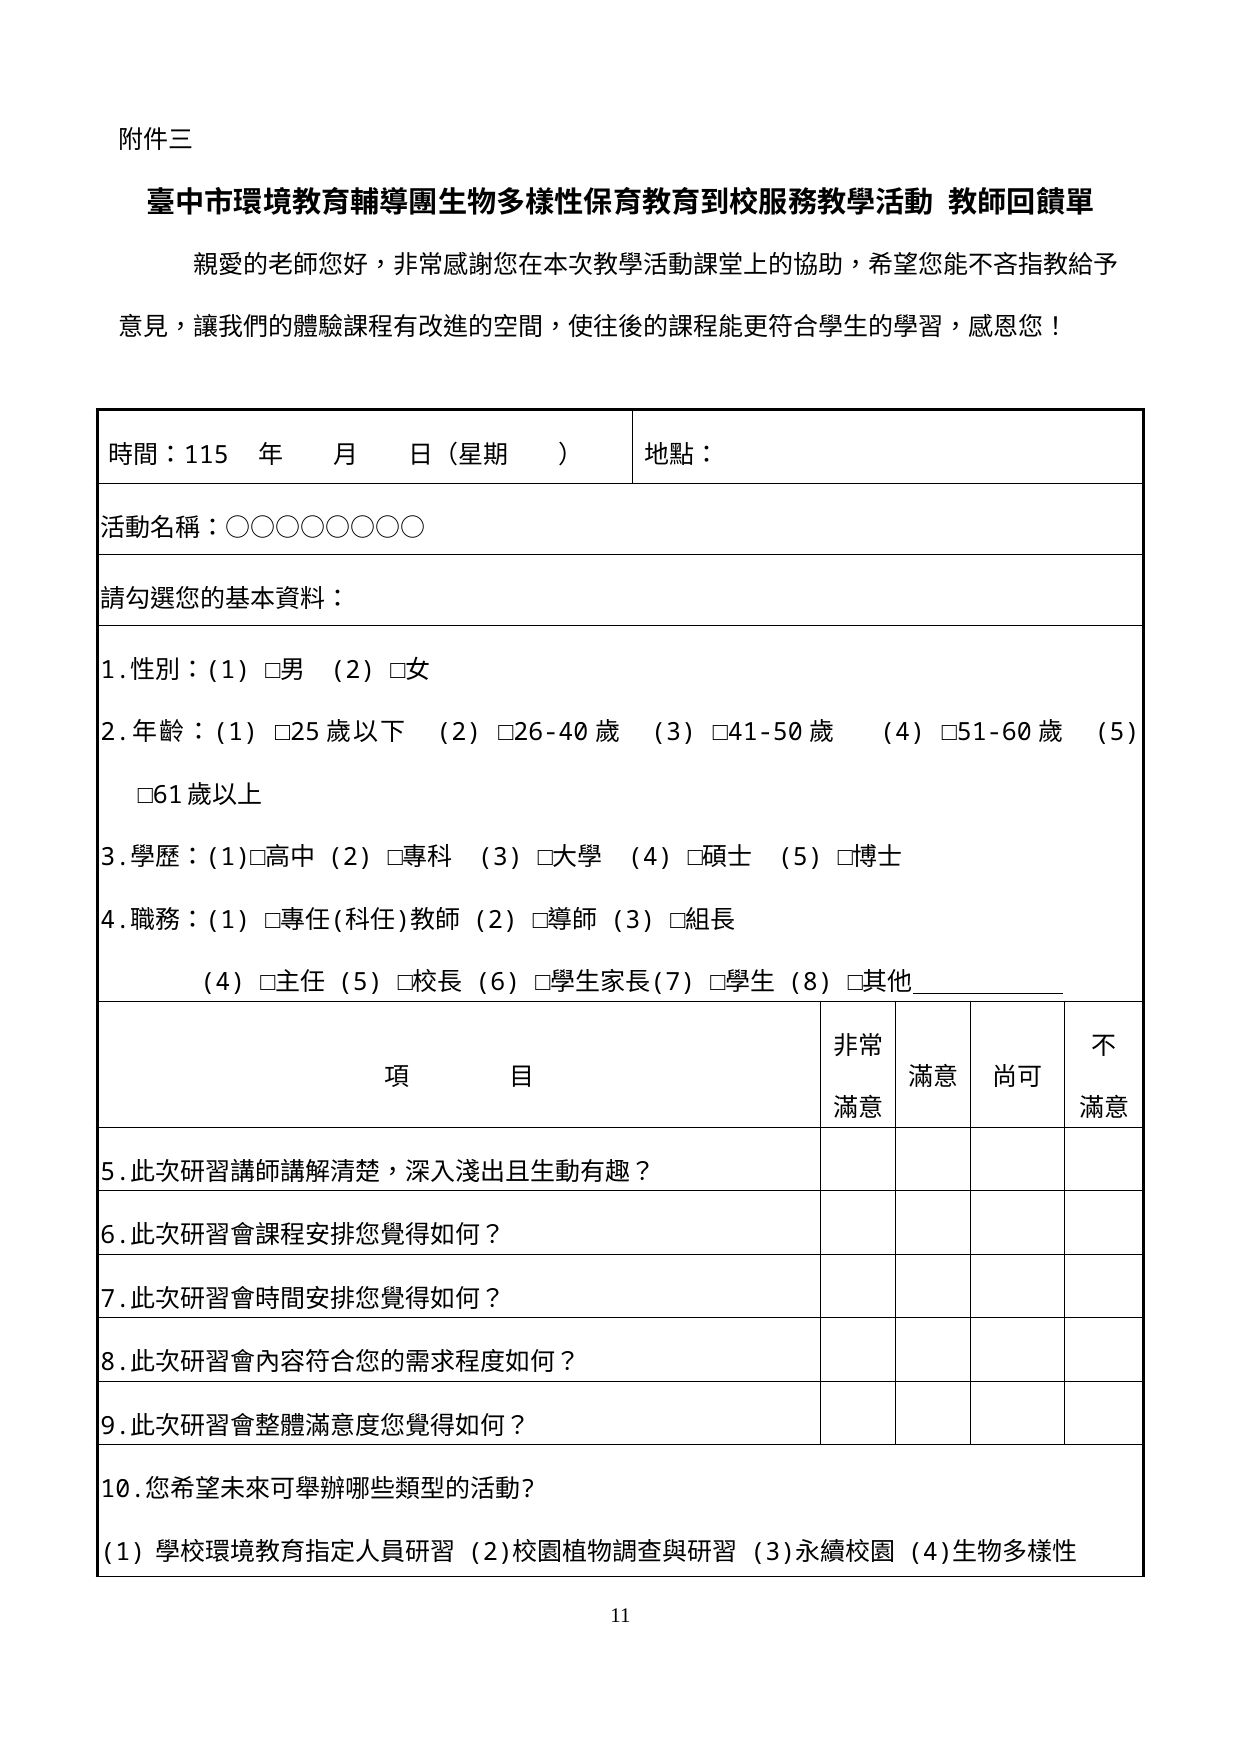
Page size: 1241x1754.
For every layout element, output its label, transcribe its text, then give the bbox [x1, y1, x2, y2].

table_cell 5.此次研習講師講解清楚，深入淺出且生動有趣？ [99, 1128, 820, 1190]
text 親愛的老師您好，非常感謝您在本次教學活動課堂上的協助，希望您能不吝指教給予意見，讓我們的體驗課程有改進的空間，使往後的課程能更符合學生的學習，感恩您！ [118, 221, 1122, 346]
table_cell [1065, 1318, 1142, 1381]
table_cell [896, 1128, 970, 1190]
table_cell 不 滿意 [1065, 1002, 1142, 1127]
table_cell [971, 1255, 1064, 1317]
table_cell 10.您希望未來可舉辦哪些類型的活動? (1) 學校環境教育指定人員研習 (2)校園植物調查與研習 (3)永續校園 (4)生物多樣性 [99, 1445, 1142, 1576]
table_cell [971, 1382, 1064, 1444]
table_cell 8.此次研習會內容符合您的需求程度如何？ [99, 1318, 820, 1381]
table_header 時間：115 年 月 日（星期 ） [99, 411, 632, 483]
table_cell [821, 1191, 895, 1254]
table_cell [821, 1382, 895, 1444]
table_cell 9.此次研習會整體滿意度您覺得如何？ [99, 1382, 820, 1444]
table_cell 7.此次研習會時間安排您覺得如何？ [99, 1255, 820, 1317]
table_cell [971, 1128, 1064, 1190]
table_cell 項 目 [99, 1002, 820, 1127]
text 附件三 [118, 96, 1122, 158]
table_cell 6.此次研習會課程安排您覺得如何？ [99, 1191, 820, 1254]
table_cell [1065, 1382, 1142, 1444]
table_cell [896, 1382, 970, 1444]
table_cell 請勾選您的基本資料： [99, 555, 1142, 624]
table_cell 活動名稱：○○○○○○○○ [99, 484, 1142, 554]
table_cell 非常 滿意 [821, 1002, 895, 1127]
table_cell 1.性別：(1) □男 (2) □女 2.年齡：(1) □25歲以下 (2) □26-40歲 (3) □41-50歲 (4) □51-60歲 (5) □61歲以上 3.學歷：(1)□高中 (2) □專科 (3) □大學 (4) □碩士 (5) □博士 4.職務：(1) □專任(科任)教師 (2) □導師 (3) □組長 (4) □主任 (5) □校長 (6) □學生家長(7) □學生 (8) □其他 [99, 626, 1142, 1001]
table_cell 尚可 [971, 1002, 1064, 1127]
table_cell [1065, 1255, 1142, 1317]
table_cell [896, 1318, 970, 1381]
table_cell [821, 1318, 895, 1381]
table_cell [1065, 1191, 1142, 1254]
table_cell [821, 1128, 895, 1190]
table_cell [821, 1255, 895, 1317]
table_cell [1065, 1128, 1142, 1190]
table_cell 滿意 [896, 1002, 970, 1127]
table_header 地點： [633, 411, 1142, 483]
text 臺中市環境教育輔導團生物多樣性保育教育到校服務教學活動 教師回饋單 [118, 158, 1122, 221]
table_cell [896, 1191, 970, 1254]
table_cell [896, 1255, 970, 1317]
table_cell [971, 1318, 1064, 1381]
table_cell [971, 1191, 1064, 1254]
